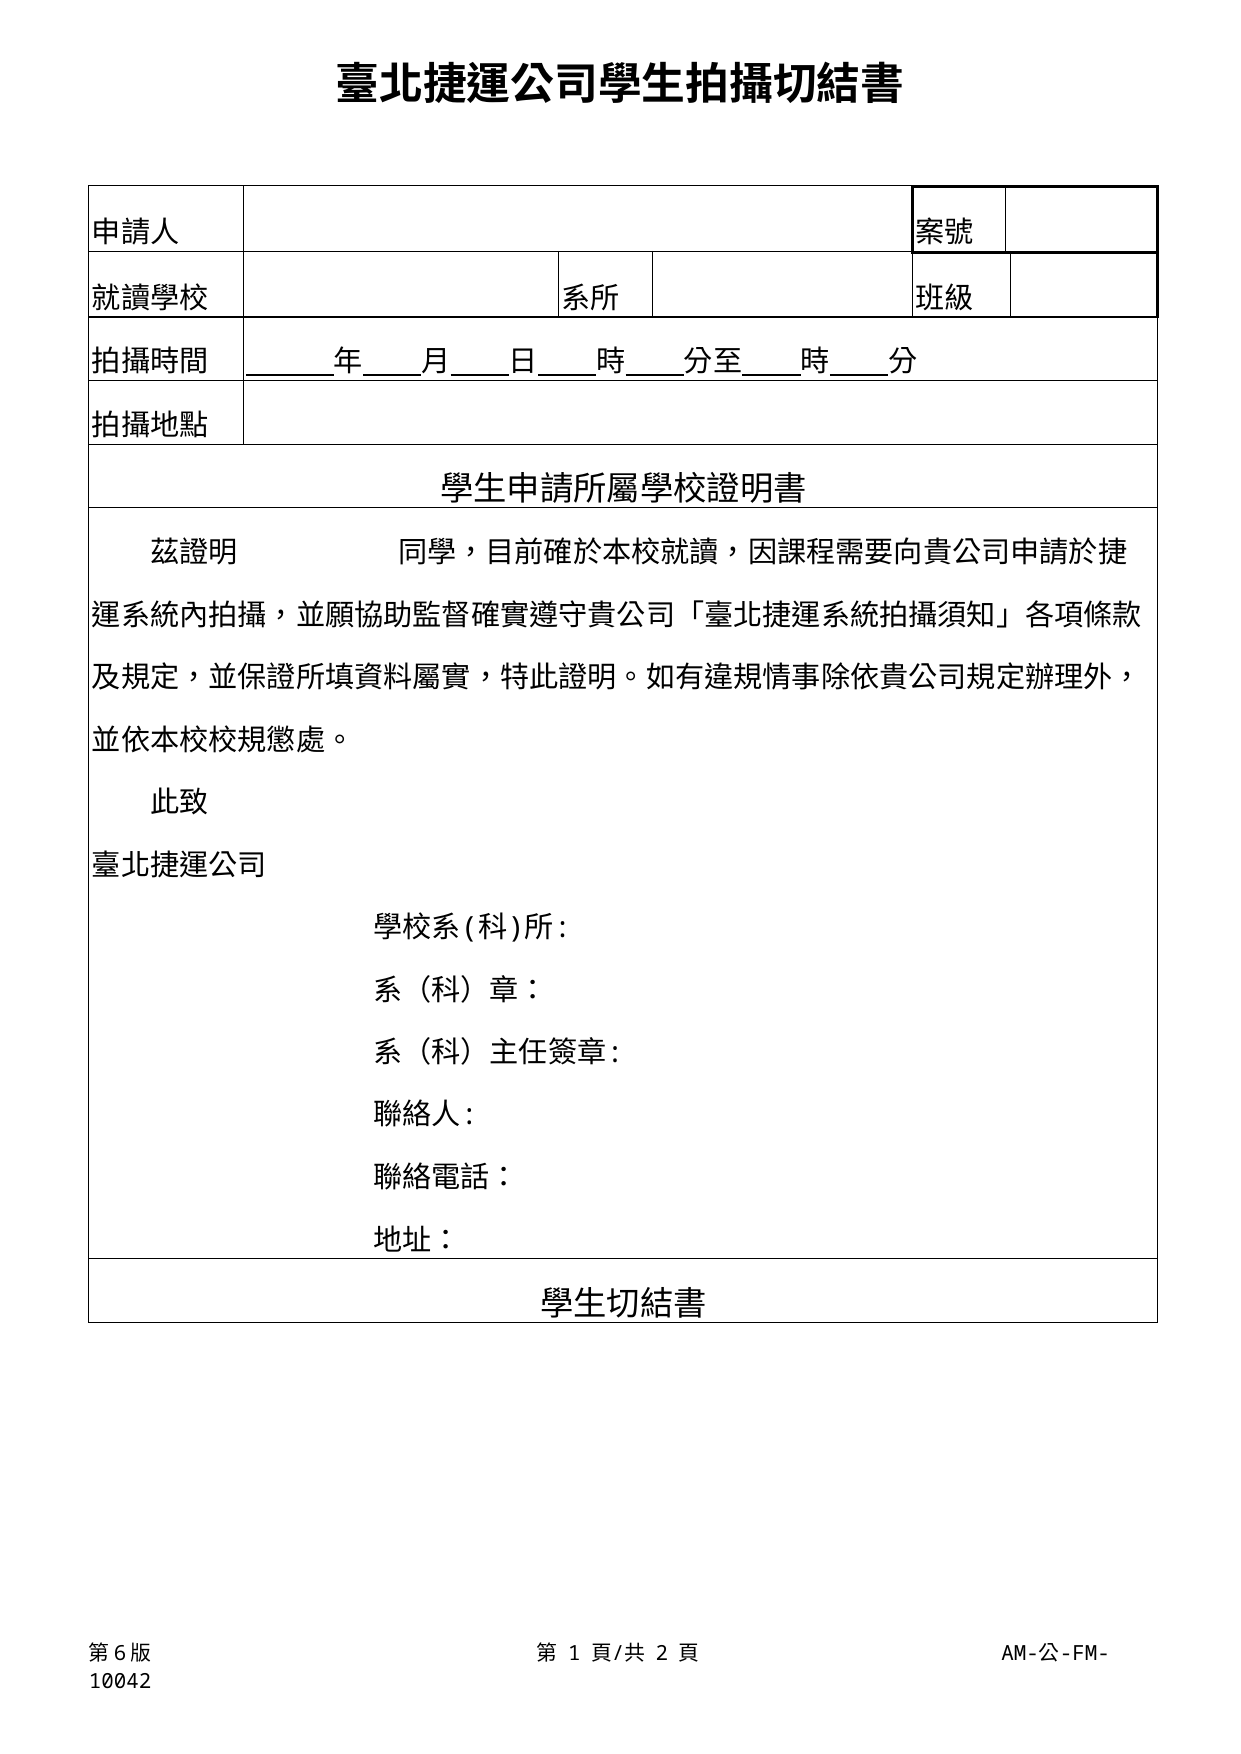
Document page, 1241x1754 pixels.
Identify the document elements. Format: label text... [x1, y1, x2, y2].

table_header [244, 186, 911, 251]
table_cell [244, 252, 558, 316]
table_header 案號 [914, 188, 1005, 251]
table_cell 茲證明 同學，目前確於本校就讀，因課程需要向貴公司申請於捷運系統內拍攝，並願協助監督確實遵守貴公司「臺北捷運系統拍攝須知」各項條款及規定，並保證所填資料屬實，特此證明。如有違規情事除依貴公司規定辦理外，並依本校校規懲處。 此致 臺北捷運公司 學校系(科)所: 系（科）章： 系（科）主任簽章: 聯絡人: 聯絡電話： 地址： [89, 508, 1157, 1258]
table_header 申請人 [89, 186, 243, 251]
table_cell 拍攝地點 [89, 381, 243, 443]
table_cell 學生切結書 [89, 1259, 1157, 1322]
table_cell [653, 252, 912, 316]
table_cell 拍攝時間 [89, 318, 243, 380]
table_cell 就讀學校 [89, 252, 243, 316]
table_cell [1011, 254, 1156, 316]
table_cell 學生申請所屬學校證明書 [89, 445, 1157, 507]
table_cell 年 月 日 時 分至 時 分 [244, 318, 1157, 380]
table_cell 系所 [559, 252, 652, 316]
table_header [1006, 188, 1156, 251]
table_cell 班級 [913, 254, 1010, 316]
table_cell [244, 381, 1157, 443]
